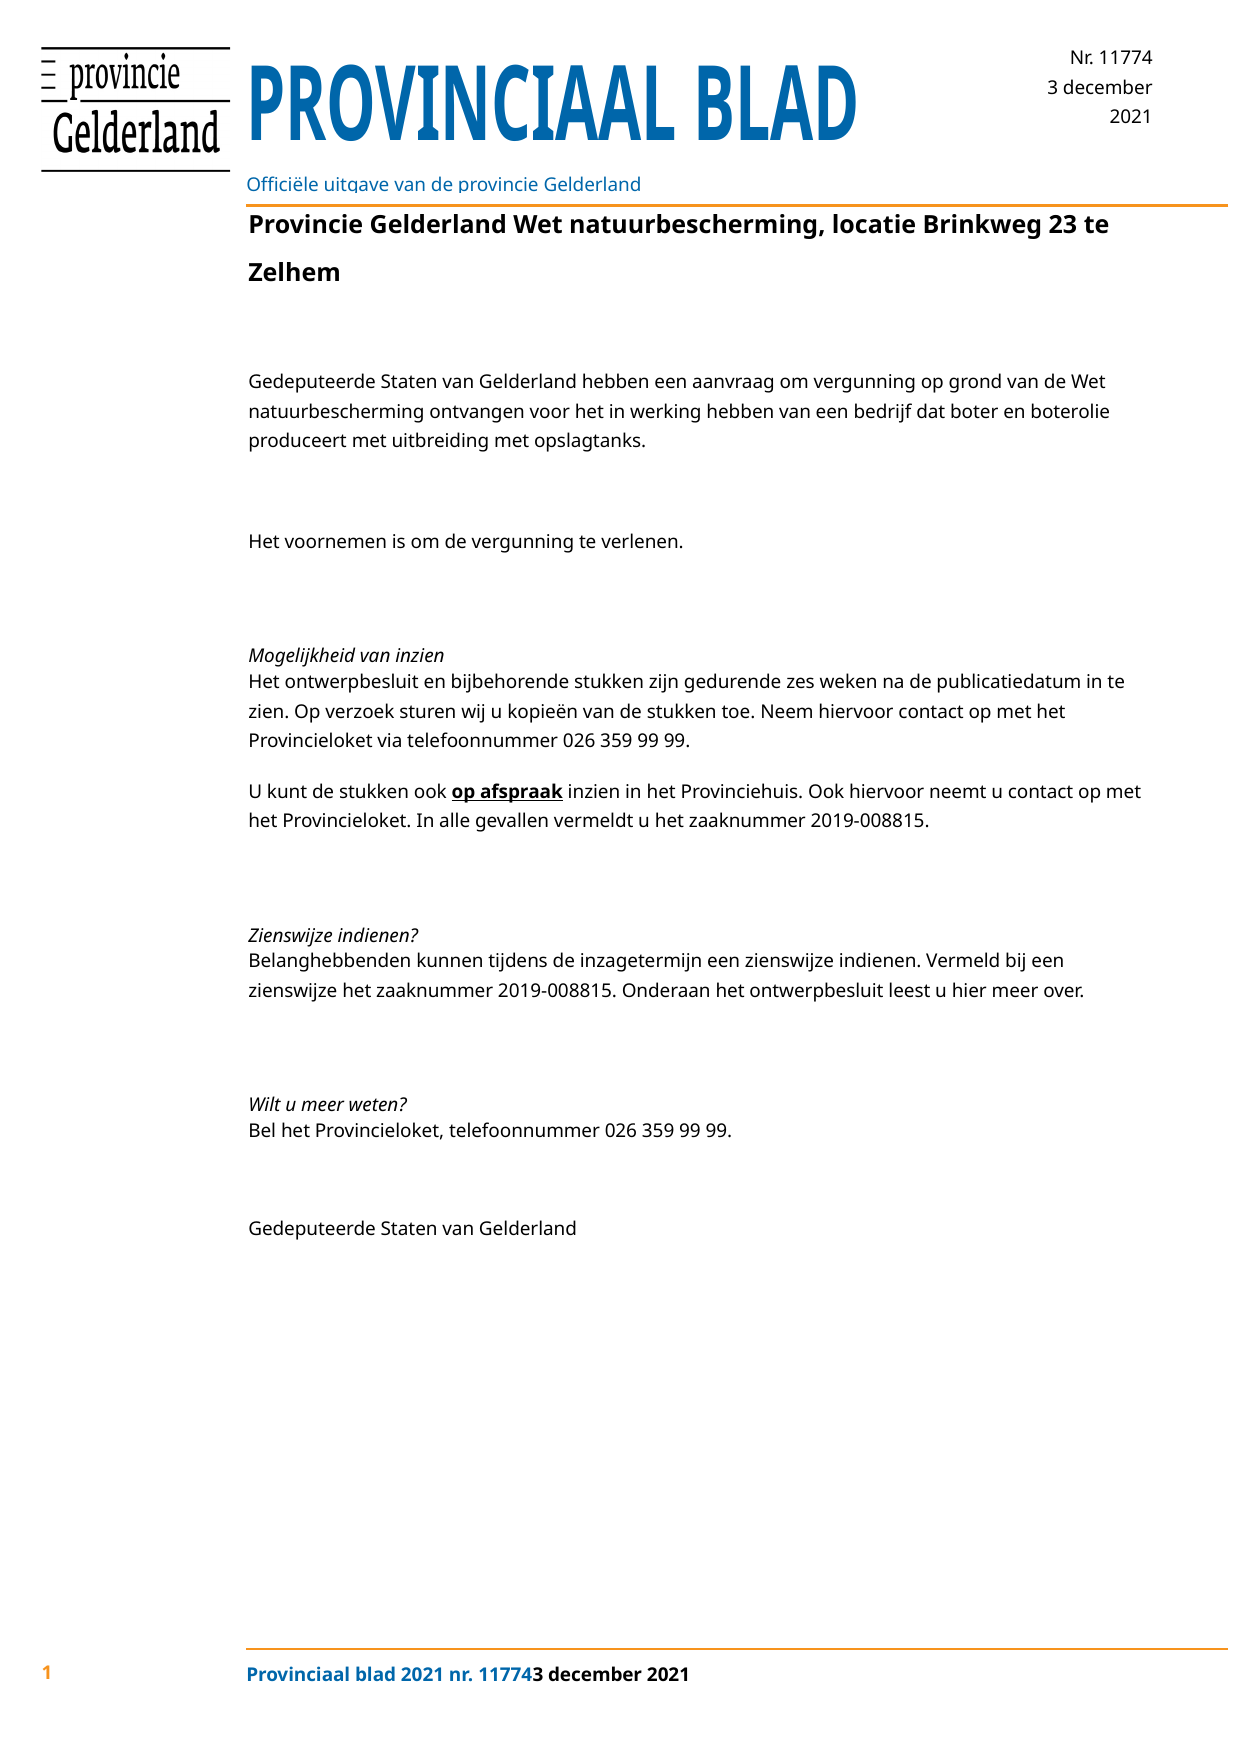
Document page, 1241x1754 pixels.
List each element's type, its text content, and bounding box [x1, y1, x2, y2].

text Belanghebbenden kunnen tijdens de inzagetermijn een zienswijze indienen. Vermeld bij een zienswijze het zaaknummer 2019-008815. Onderaan het ontwerpbesluit leest u hier meer over. [248, 948, 1152, 1003]
picture [41, 47, 231, 172]
text Provincie Gelderland Wet natuurbescherming, locatie Brinkweg 23 te Zelhem [248, 207, 1152, 288]
text Gedeputeerde Staten van Gelderland [248, 1216, 1152, 1241]
text Het voornemen is om de vergunning te verlenen. [248, 528, 1152, 554]
text Het ontwerpbesluit en bijbehorende stukken zijn gedurende zes weken na de publicatiedatum in te zien. Op verzoek sturen wij u kopieën van de stukken toe. Neem hiervoor contact op met het Provincieloket via telefoonnummer 026 359 99 99. [248, 668, 1152, 753]
text Zienswijze indienen? [248, 922, 1152, 948]
text Gedeputeerde Staten van Gelderland hebben een aanvraag om vergunning op grond van de Wet natuurbescherming ontvangen voor het in werking hebben van een bedrijf dat boter en boterolie produceert met uitbreiding met opslagtanks. [248, 368, 1152, 453]
text Mogelijkheid van inzien [248, 643, 1152, 668]
text Wilt u meer weten? [248, 1092, 1152, 1117]
text Bel het Provincieloket, telefoonnummer 026 359 99 99. [248, 1117, 1152, 1143]
text U kunt de stukken ook op afspraak inzien in het Provinciehuis. Ook hiervoor neemt u contact op met het Provincieloket. In alle gevallen vermeldt u het zaaknummer 2019-008815. [248, 778, 1152, 833]
